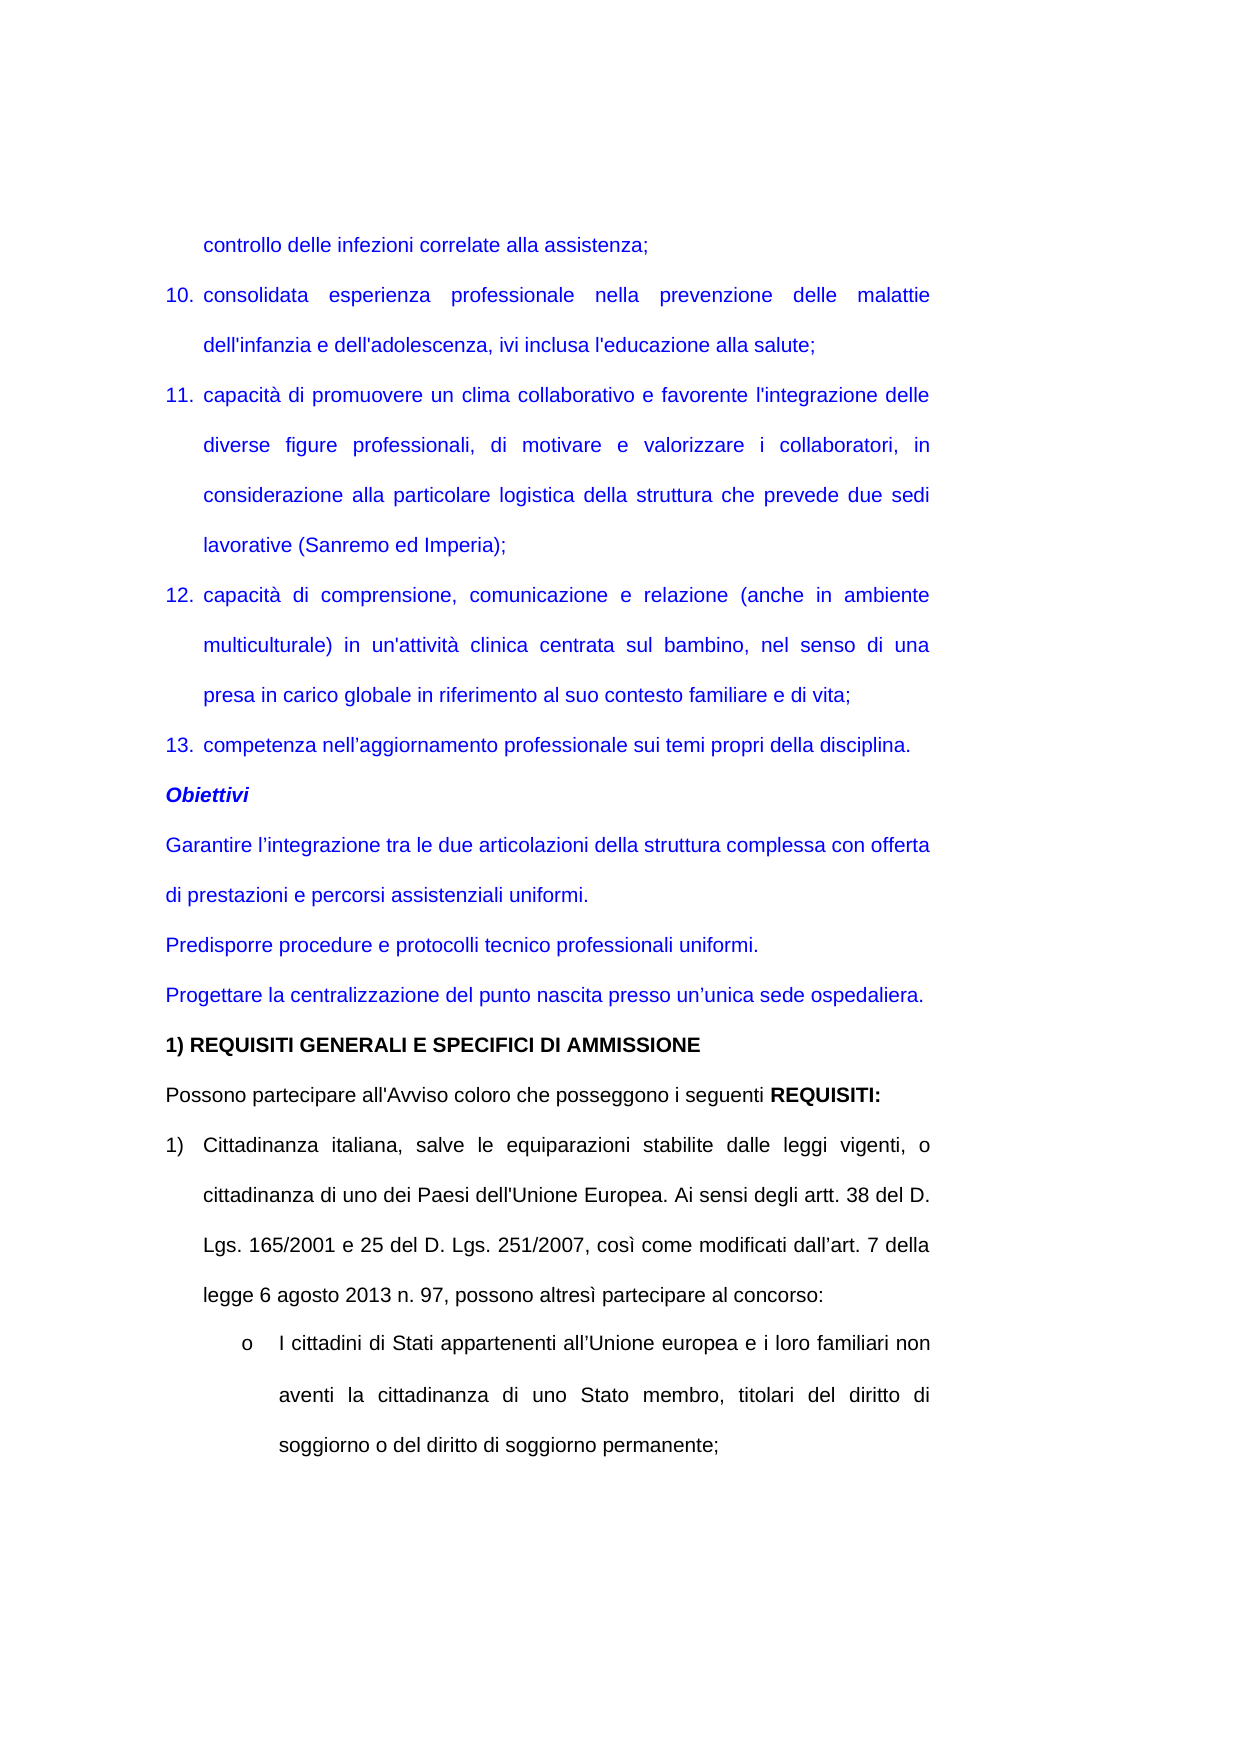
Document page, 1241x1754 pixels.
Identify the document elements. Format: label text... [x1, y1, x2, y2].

list I cittadini di Stati appartenenti all’Unione europea e i loro familiari non aventi la cittadinanza di uno Stato membro, titolari del diritto di soggiorno o del diritto di soggiorno permanente; [241, 1307, 931, 1457]
text Obiettivi [165, 757, 931, 807]
text 1) REQUISITI GENERALI E SPECIFICI DI AMMISSIONE [165, 1007, 931, 1057]
list capacità di promuovere un clima collaborativo e favorente l'integrazione delle diverse figure professionali, di motivare e valorizzare i collaboratori, in considerazione alla particolare logistica della struttura che prevede due sedi lavorative (Sanremo ed Imperia); [165, 357, 931, 557]
list consolidata esperienza professionale nella prevenzione delle malattie dell'infanzia e dell'adolescenza, ivi inclusa l'educazione alla salute; [165, 257, 931, 357]
list competenza nell’aggiornamento professionale sui temi propri della disciplina. [165, 707, 931, 757]
text Predisporre procedure e protocolli tecnico professionali uniformi. [165, 907, 931, 957]
text Garantire l’integrazione tra le due articolazioni della struttura complessa con offerta di prestazioni e percorsi assistenziali uniformi. [165, 807, 931, 907]
text Possono partecipare all'Avviso coloro che posseggono i seguenti REQUISITI: [165, 1057, 931, 1107]
list Cittadinanza italiana, salve le equiparazioni stabilite dalle leggi vigenti, o cittadinanza di uno dei Paesi dell'Unione Europea. Ai sensi degli artt. 38 del D. Lgs. 165/2001 e 25 del D. Lgs. 251/2007, così come modificati dall’art. 7 della legge 6 agosto 2013 n. 97, possono altresì partecipare al concorso: [165, 1107, 931, 1307]
list controllo delle infezioni correlate alla assistenza; [165, 207, 931, 257]
text Progettare la centralizzazione del punto nascita presso un’unica sede ospedaliera. [165, 957, 931, 1007]
list capacità di comprensione, comunicazione e relazione (anche in ambiente multiculturale) in un'attività clinica centrata sul bambino, nel senso di una presa in carico globale in riferimento al suo contesto familiare e di vita; [165, 557, 931, 707]
